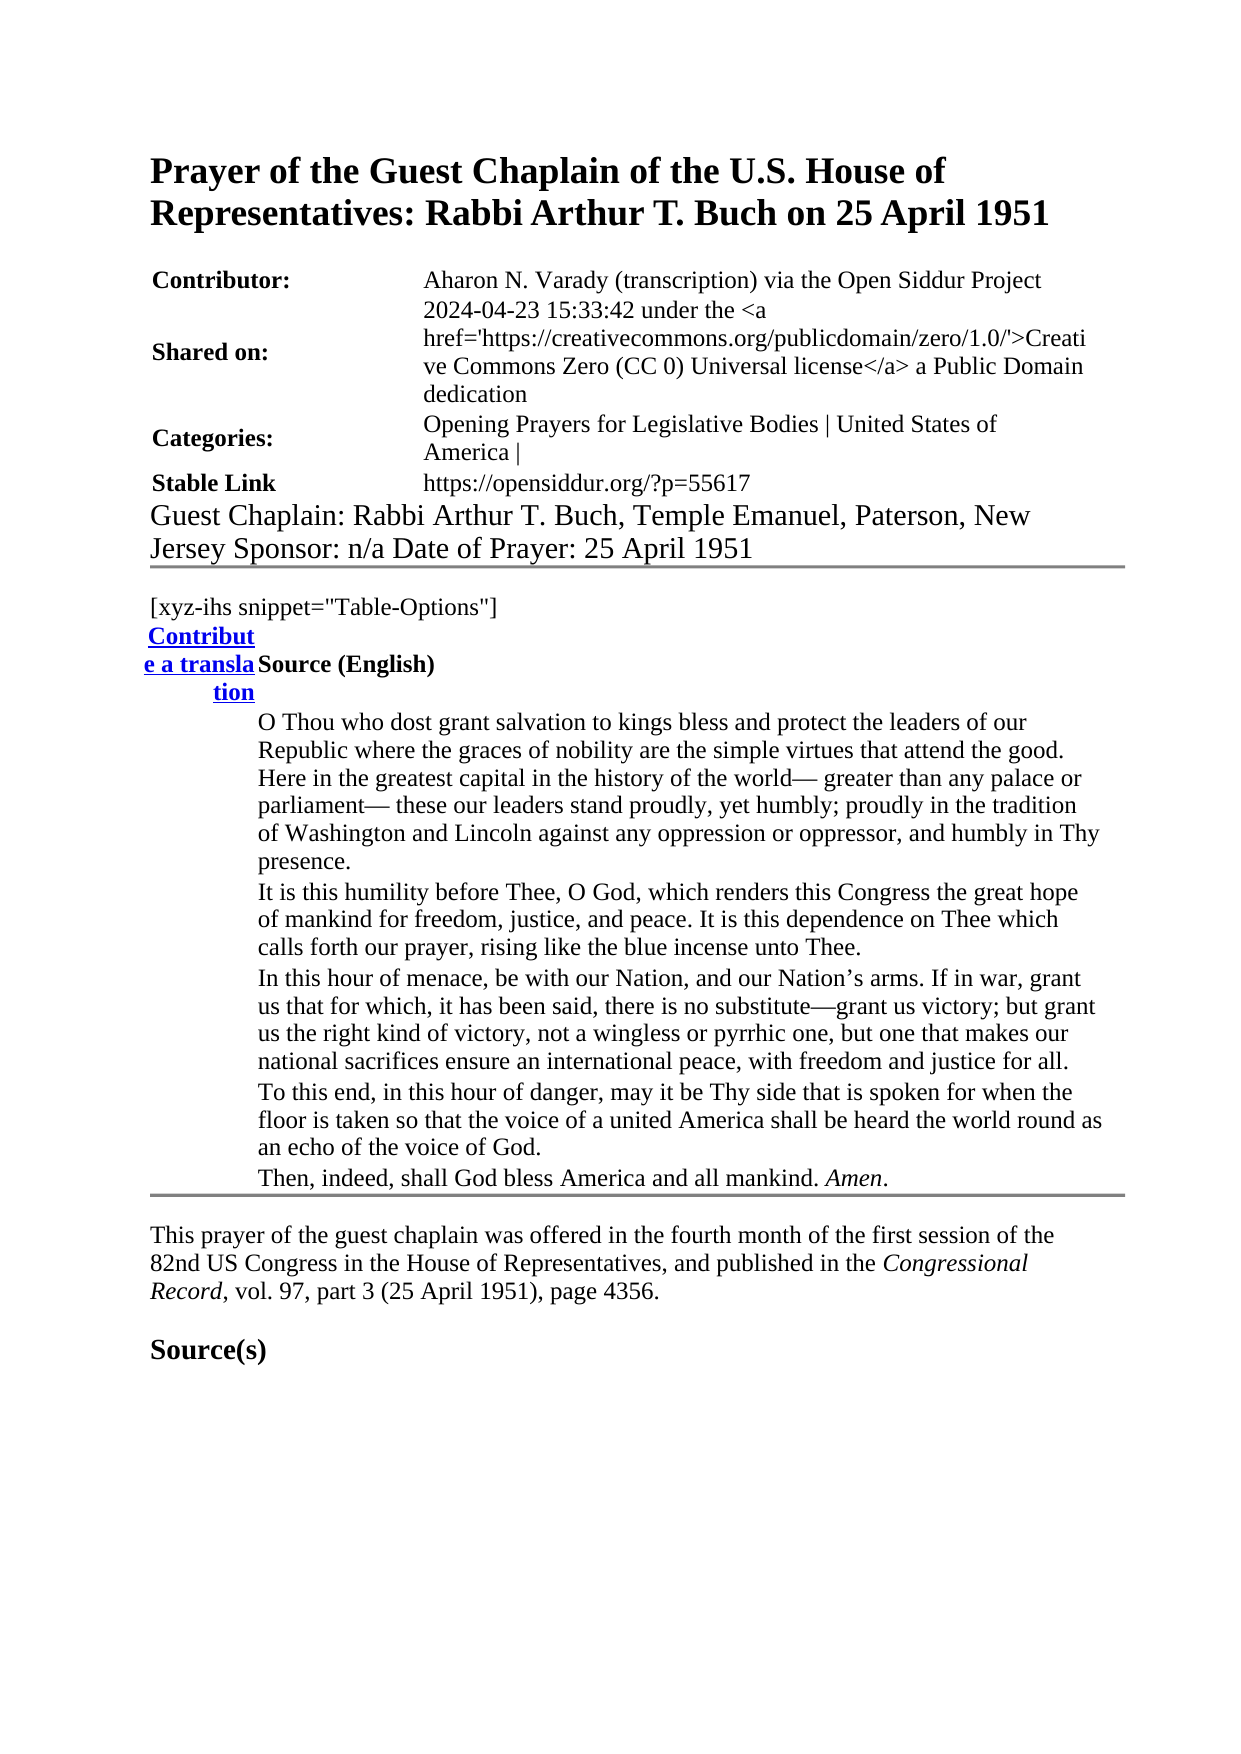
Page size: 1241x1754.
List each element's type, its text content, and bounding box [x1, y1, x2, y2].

table_header Contribute a translation [135, 621, 256, 707]
table_cell [135, 1163, 256, 1194]
text [xyz-ihs snippet="Table-Options"] [150, 593, 1090, 621]
subtitle Source(s) [150, 1334, 1090, 1366]
table_header Aharon N. Varady (transcription) via the Open Siddur Project [421, 264, 1090, 295]
text This prayer of the guest chaplain was offered in the fourth month of the first session of the 82nd US Congress in the House of Representatives, and published in the Congressional Record, vol. 97, part 3 (25 April 1951), page 4356. [150, 1221, 1090, 1304]
table_header Contributor: [150, 264, 421, 295]
table_cell It is this humility before Thee, O God, which renders this Congress the great hope of mankind for freedom, justice, and peace. It is this dependence on Thee which calls forth our prayer, rising like the blue incense unto Thee. [256, 876, 1105, 963]
table_cell Then, indeed, shall God bless America and all mankind. Amen. [256, 1163, 1105, 1193]
subtitle Prayer of the Guest Chaplain of the U.S. House of Representatives: Rabbi Arthur T. Buch on 25 April 1951 [150, 150, 1090, 233]
table_cell To this end, in this hour of danger, may it be Thy side that is spoken for when the floor is taken so that the voice of a united America shall be heard the world round as an echo of the voice of God. [256, 1077, 1105, 1163]
table_cell [135, 963, 256, 1077]
table_cell O Thou who dost grant salvation to kings bless and protect the leaders of our Republic where the graces of nobility are the simple virtues that attend the good. Here in the greatest capital in the history of the world— greater than any palace or parliament— these our leaders stand proudly, yet humbly; proudly in the tradition of Washington and Lincoln against any oppression or oppressor, and humbly in Thy presence. [256, 707, 1105, 876]
table_cell [135, 707, 256, 876]
table_cell Categories: [150, 409, 421, 468]
table_cell 2024-04-23 15:33:42 under the <a href='https://creativecommons.org/publicdomain/zero/1.0/'>Creative Commons Zero (CC 0) Universal license</a> a Public Domain dedication [421, 295, 1090, 409]
table_cell [135, 876, 256, 963]
table_cell Shared on: [150, 295, 421, 409]
table_cell Opening Prayers for Legislative Bodies | United States of America | [421, 409, 1090, 468]
table_cell [135, 1077, 256, 1163]
table_cell In this hour of menace, be with our Nation, and our Nation’s arms. If in war, grant us that for which, it has been said, there is no substitute—grant us victory; but grant us the right kind of victory, not a wingless or pyrrhic one, but one that makes our national sacrifices ensure an international peace, with freedom and justice for all. [256, 963, 1105, 1077]
table_cell Stable Link [150, 468, 421, 498]
table_cell https://opensiddur.org/?p=55617 [421, 468, 1090, 498]
table_header Source (English) [256, 621, 1105, 707]
text Guest Chaplain: Rabbi Arthur T. Buch, Temple Emanuel, Paterson, New Jersey Sponsor: n/a Date of Prayer: 25 April 1951 [150, 498, 1090, 565]
